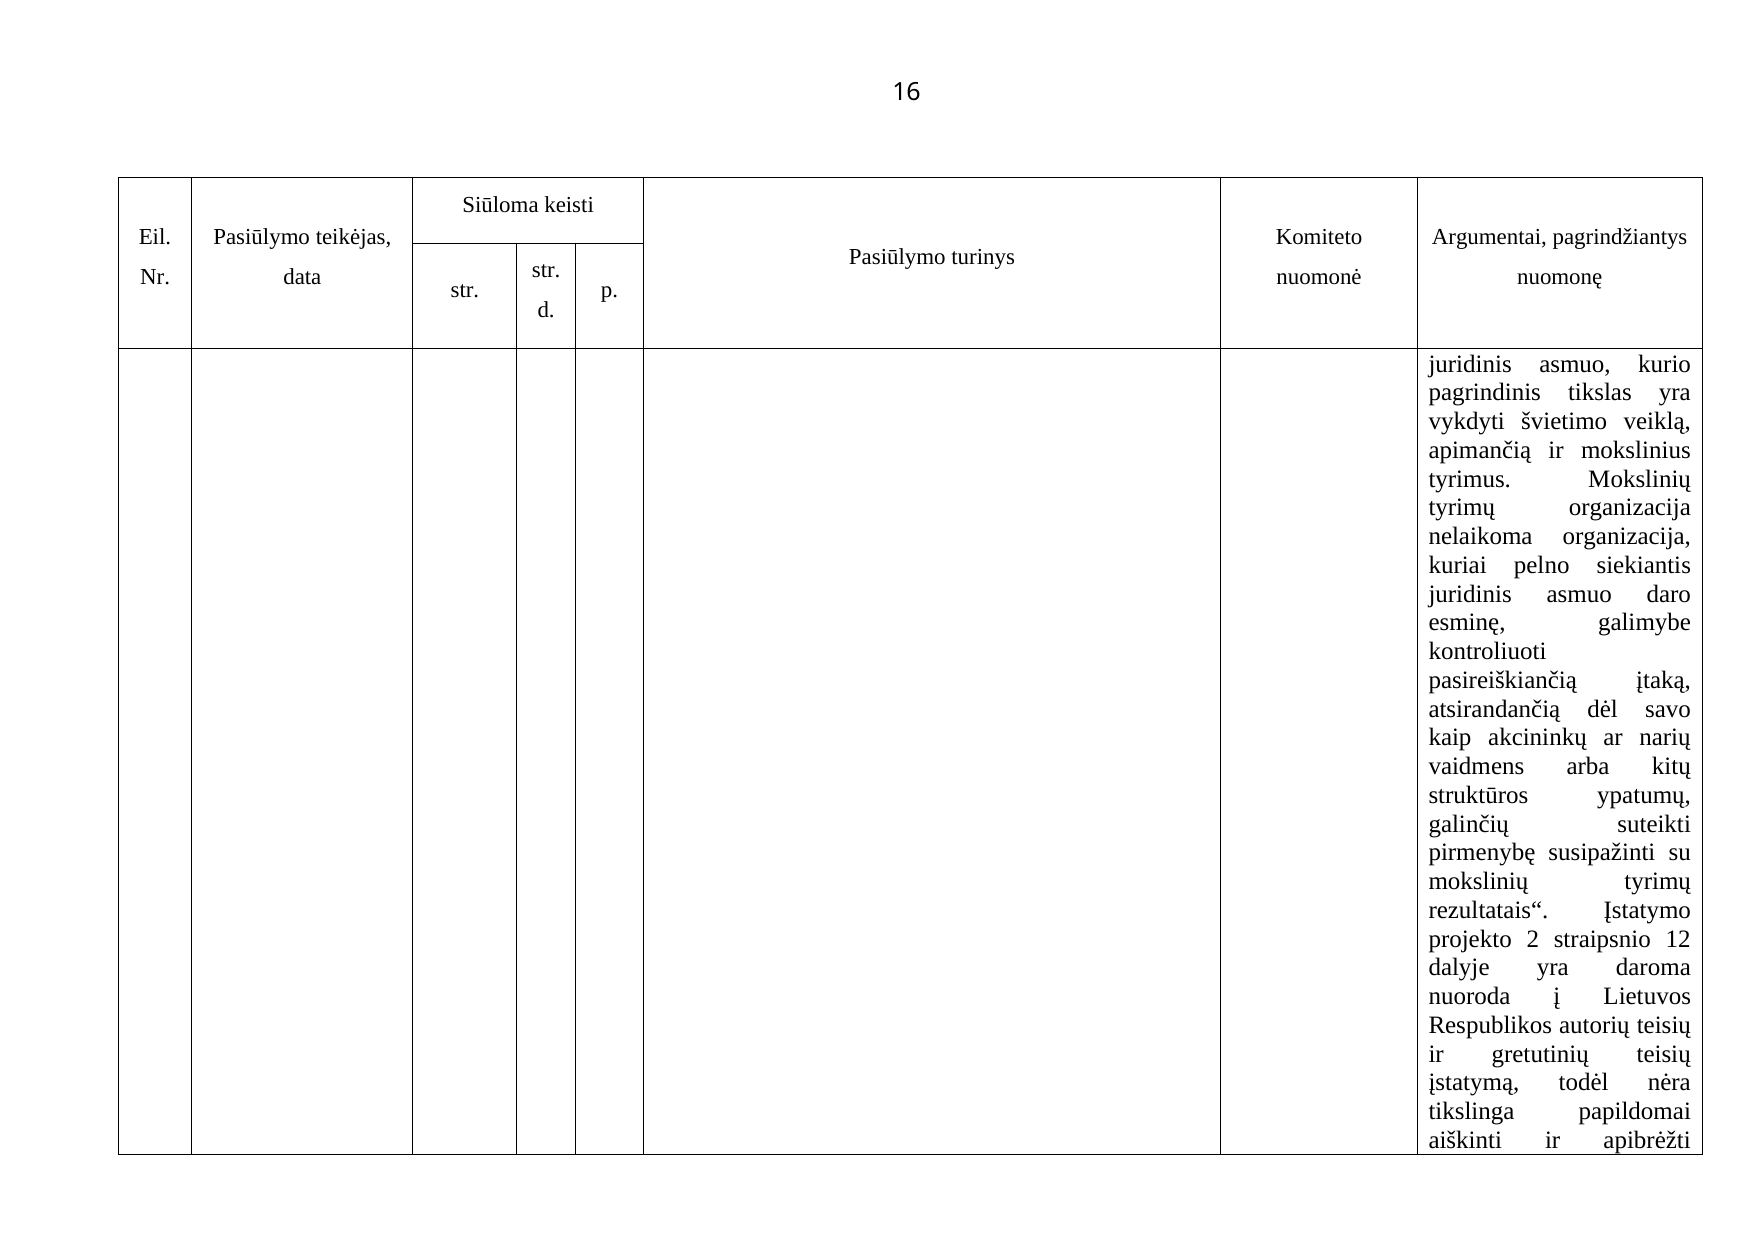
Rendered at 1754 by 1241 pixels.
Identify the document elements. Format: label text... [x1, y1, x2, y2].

table_cell [119, 349, 191, 1154]
table_cell str. [413, 244, 516, 348]
table_cell [1221, 349, 1417, 1154]
table_header Siūloma keisti [413, 178, 643, 243]
table_cell [192, 349, 412, 1154]
table_cell juridinis asmuo, kurio pagrindinis tikslas yra vykdyti švietimo veiklą, apimančią ir mokslinius tyrimus. Mokslinių tyrimų organizacija nelaikoma organizacija, kuriai pelno siekiantis juridinis asmuo daro esminę, galimybe kontroliuoti pasireiškiančią įtaką, atsirandančią dėl savo kaip akcininkų ar narių vaidmens arba kitų struktūros ypatumų, galinčių suteikti pirmenybę susipažinti su mokslinių tyrimų rezultatais“. Įstatymo projekto 2 straipsnio 12 dalyje yra daroma nuoroda į Lietuvos Respublikos autorių teisių ir gretutinių teisių įstatymą, todėl nėra tikslinga papildomai aiškinti ir apibrėžti [1418, 349, 1702, 1154]
table_cell str. d. [517, 244, 575, 348]
table_header Eil. Nr. [119, 178, 191, 348]
table_header Pasiūlymo teikėjas, data [192, 178, 412, 348]
table_header Komiteto nuomonė [1221, 178, 1417, 348]
table_header Pasiūlymo turinys [644, 178, 1220, 348]
table_cell [644, 349, 1220, 1154]
table_cell [576, 349, 643, 1154]
table_cell [517, 349, 575, 1154]
table_header Argumentai, pagrindžiantys nuomonę [1418, 178, 1702, 348]
table_cell p. [576, 244, 643, 348]
table_cell [413, 349, 516, 1154]
